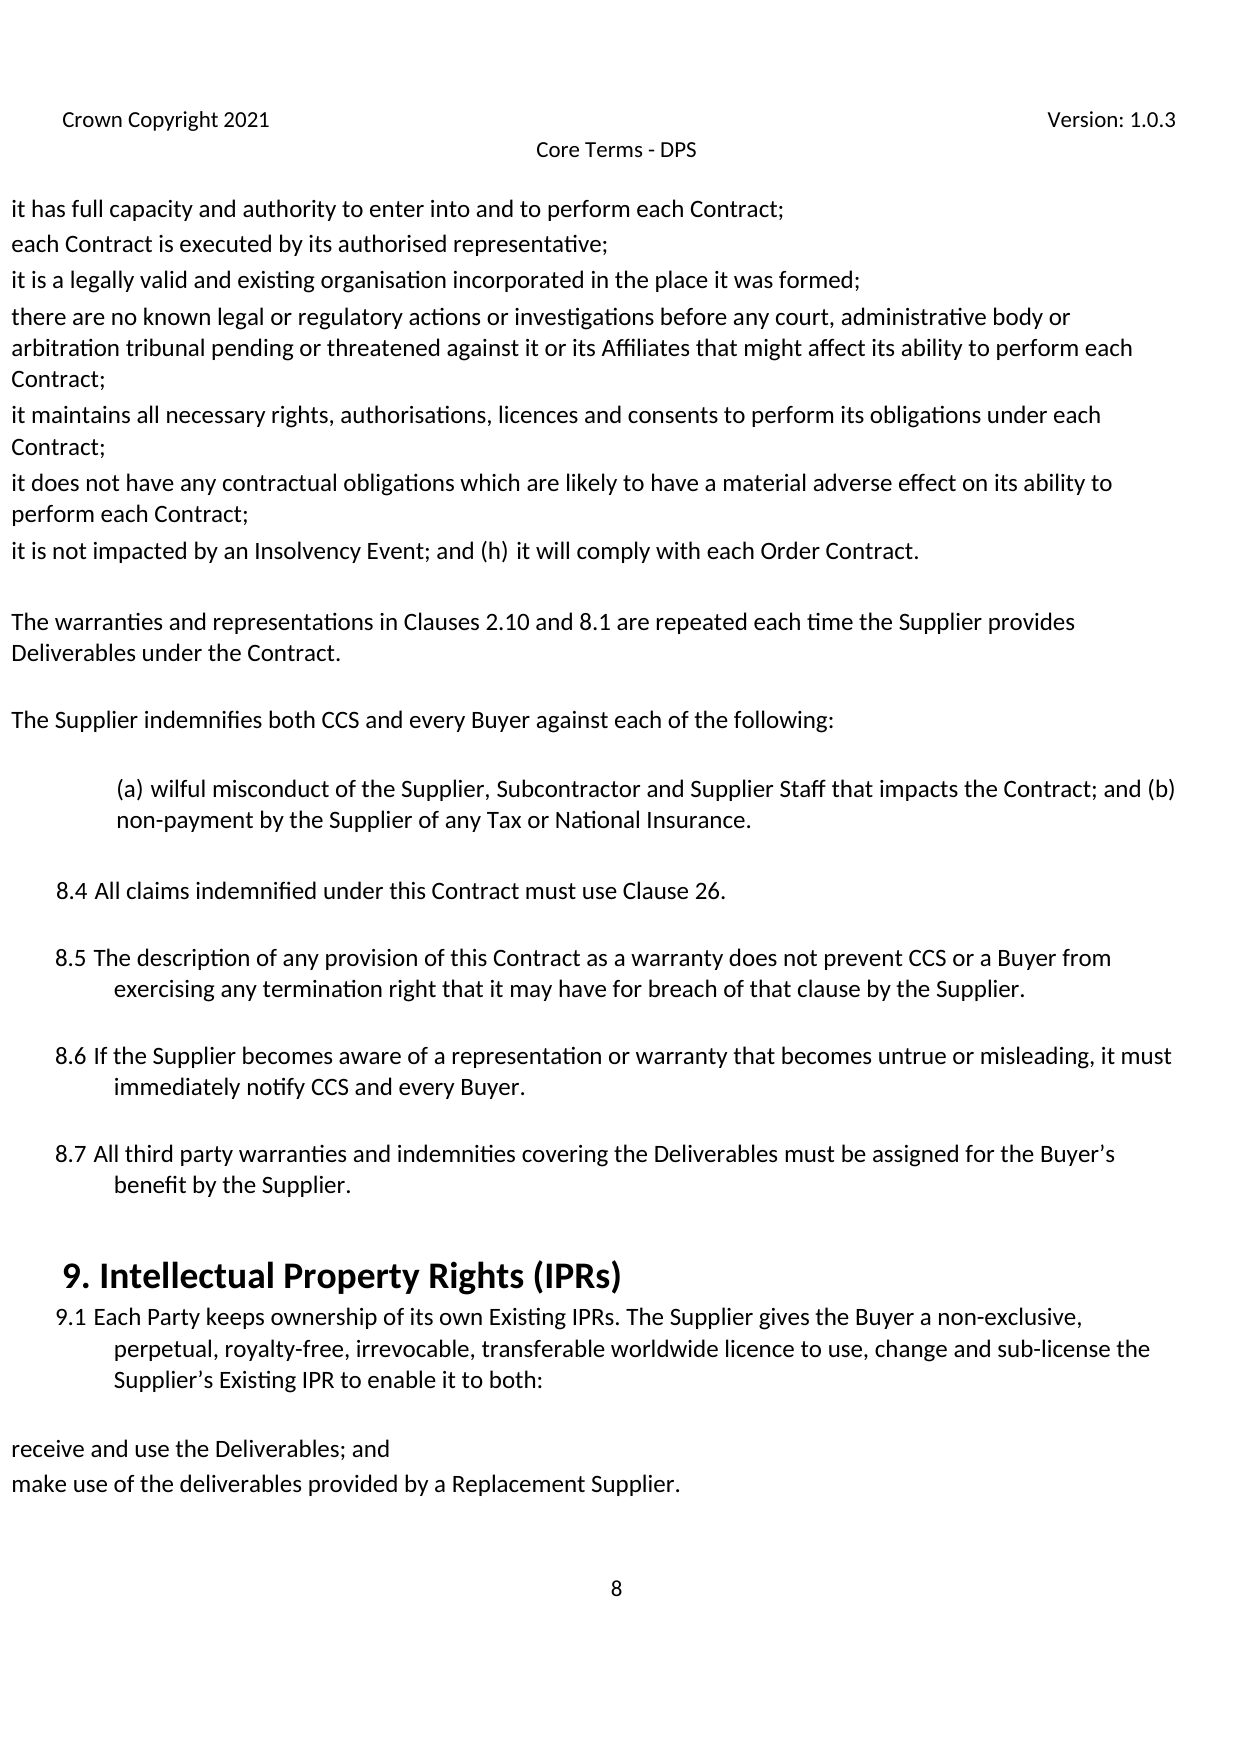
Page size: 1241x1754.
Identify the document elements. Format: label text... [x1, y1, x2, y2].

list receive and use the Deliverables; and [0, 1433, 1180, 1463]
list it maintains all necessary rights, authorisations, licences and consents to perform its obligations under each Contract; [0, 399, 1180, 461]
list The Supplier indemnifies both CCS and every Buyer against each of the following: [0, 704, 1180, 734]
text (a) wilful misconduct of the Supplier, Subcontractor and Supplier Staff that impacts the Contract; and (b) non-payment by the Supplier of any Tax or National Insurance. [116, 773, 1180, 834]
list it does not have any contractual obligations which are likely to have a material adverse effect on its ability to perform each Contract; [0, 467, 1180, 529]
list The warranties and representations in Clauses 2.10 and 8.1 are repeated each time the Supplier provides Deliverables under the Contract. [0, 606, 1180, 668]
list each Contract is executed by its authorised representative; [0, 228, 1180, 259]
list make use of the deliverables provided by a Replacement Supplier. [0, 1469, 1180, 1499]
list it has full capacity and authority to enter into and to perform each Contract; [0, 193, 1180, 223]
list there are no known legal or regulatory actions or investigations before any court, administrative body or arbitration tribunal pending or threatened against it or its Affiliates that might affect its ability to perform each Contract; [0, 301, 1180, 394]
list it is not impacted by an Insolvency Event; and (h) it will comply with each Order Contract. [0, 535, 1180, 565]
text 8.4 All claims indemnified under this Contract must use Clause 26. [56, 875, 1180, 906]
text 8.7 All third party warranties and indemnities covering the Deliverables must be assigned for the Buyer’s benefit by the Supplier. [55, 1138, 1180, 1200]
text 8.5 The description of any provision of this Contract as a warranty does not prevent CCS or a Buyer from exercising any termination right that it may have for breach of that clause by the Supplier. [55, 942, 1180, 1004]
text 9.1 Each Party keeps ownership of its own Existing IPRs. The Supplier gives the Buyer a non-exclusive, perpetual, royalty-free, irrevocable, transferable worldwide licence to use, change and sub-license the Supplier’s Existing IPR to enable it to both: [55, 1301, 1180, 1394]
subtitle Intellectual Property Rights (IPRs) [62, 1252, 1181, 1298]
text 8.6 If the Supplier becomes aware of a representation or warranty that becomes untrue or misleading, it must immediately notify CCS and every Buyer. [55, 1040, 1180, 1102]
list it is a legally valid and existing organisation incorporated in the place it was formed; [0, 265, 1180, 295]
